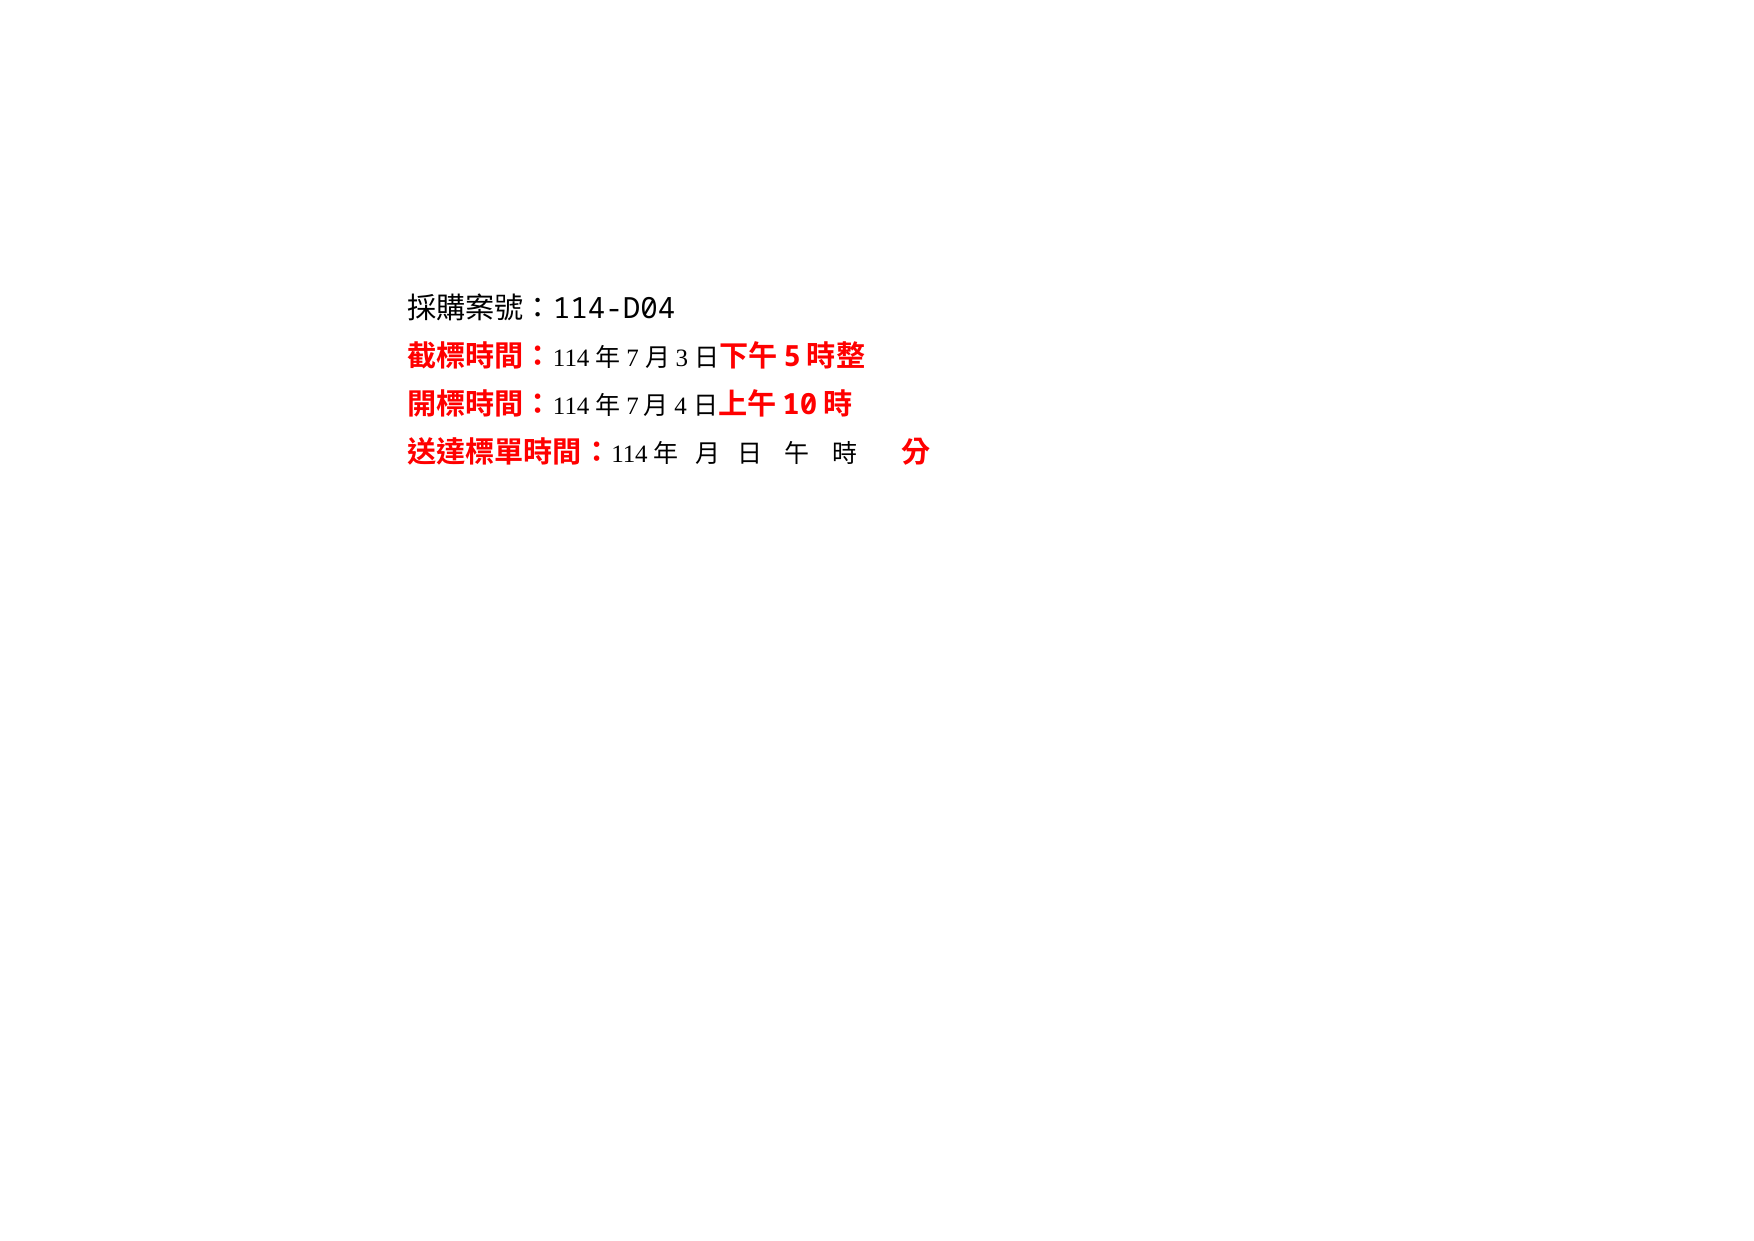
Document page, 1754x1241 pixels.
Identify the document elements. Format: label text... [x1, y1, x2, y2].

text 截標時間：114 年 7 月 3 日下午5時整 [407, 328, 1636, 376]
text 開標時間：114 年 7月 4 日上午10時 [407, 376, 1636, 424]
text 採購案號：114-D04 [407, 280, 1636, 328]
text 送達標單時間：114 年 月 日 午 時 分 [407, 424, 1636, 472]
